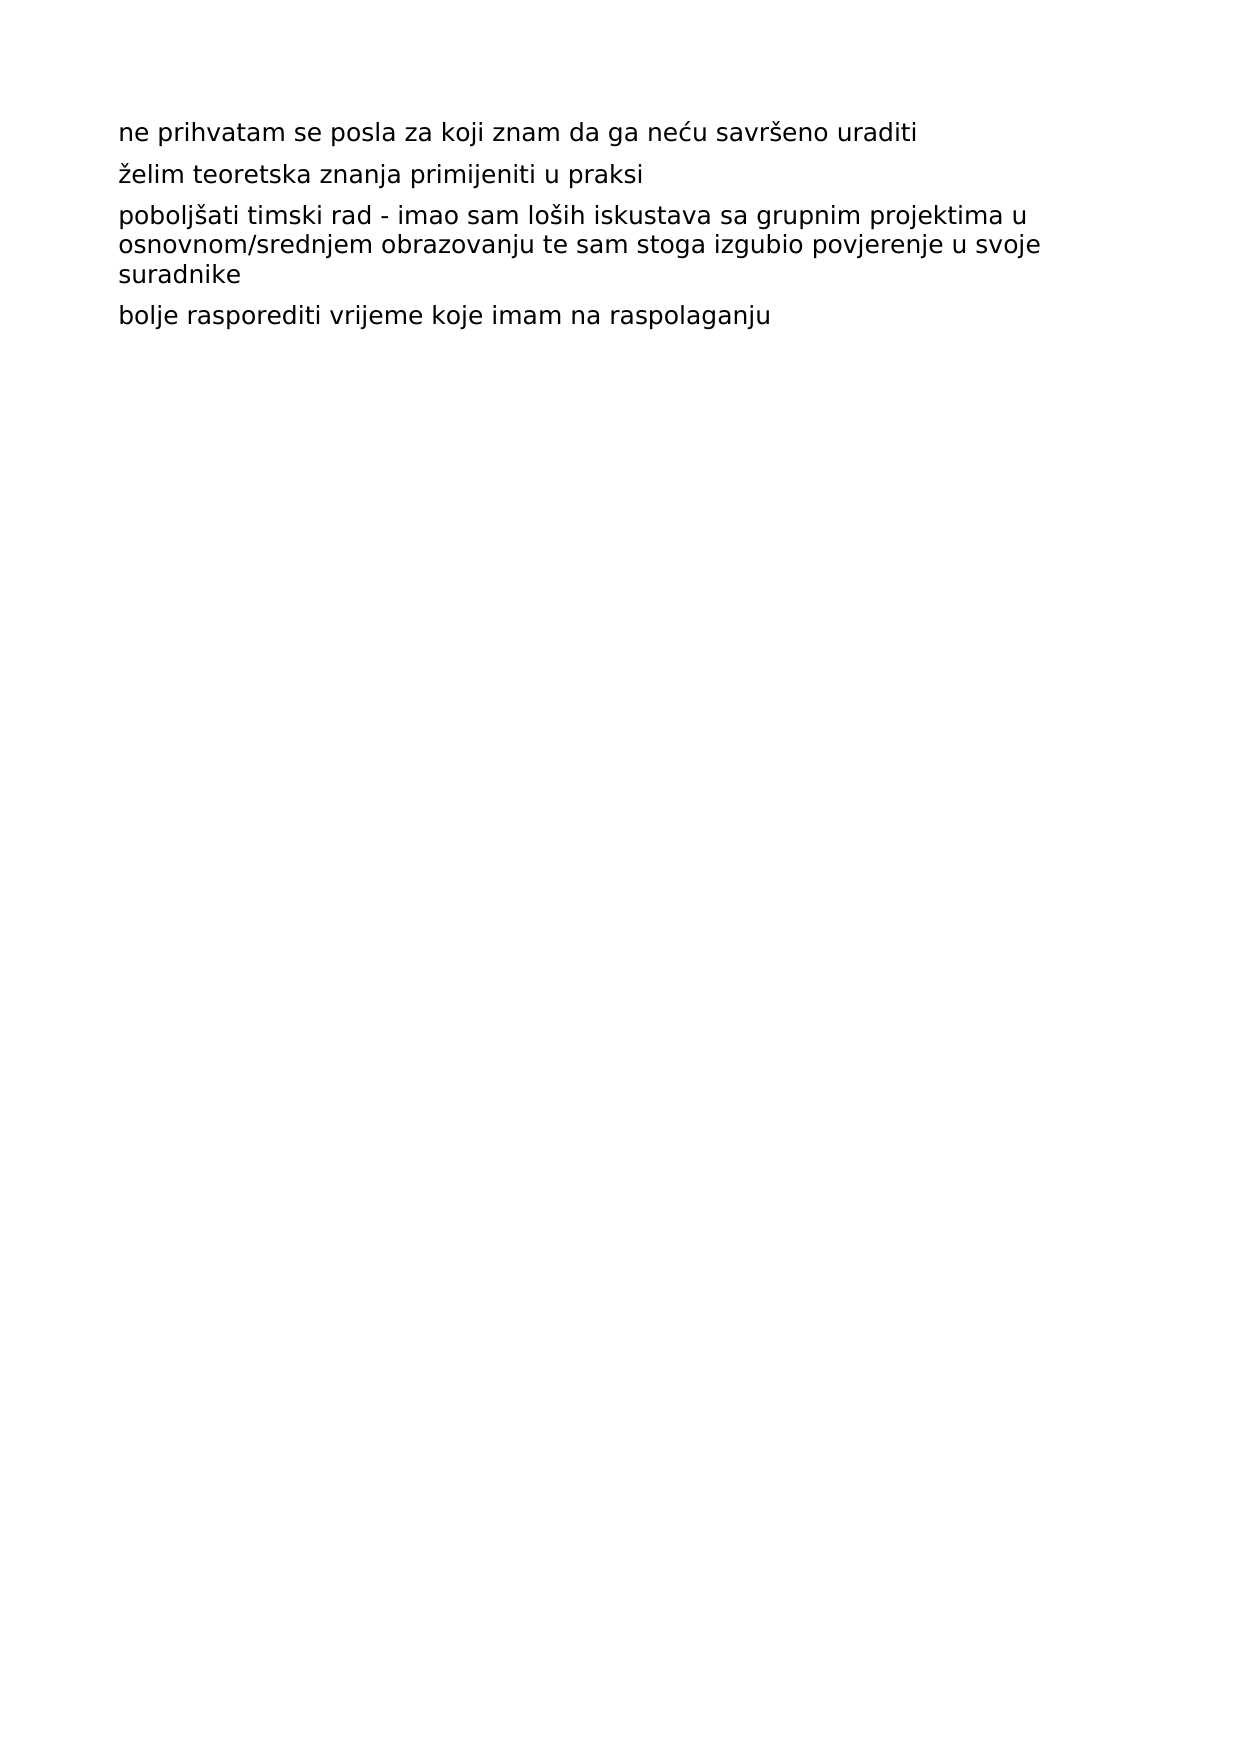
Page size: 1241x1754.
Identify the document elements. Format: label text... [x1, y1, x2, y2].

text bolje rasporediti vrijeme koje imam na raspolaganju [118, 301, 1122, 331]
text ne prihvatam se posla za koji znam da ga neću savršeno uraditi [118, 118, 1122, 147]
text poboljšati timski rad - imao sam loših iskustava sa grupnim projektima u osnovnom/srednjem obrazovanju te sam stoga izgubio povjerenje u svoje suradnike [118, 201, 1122, 289]
text želim teoretska znanja primijeniti u praksi [118, 160, 1122, 189]
